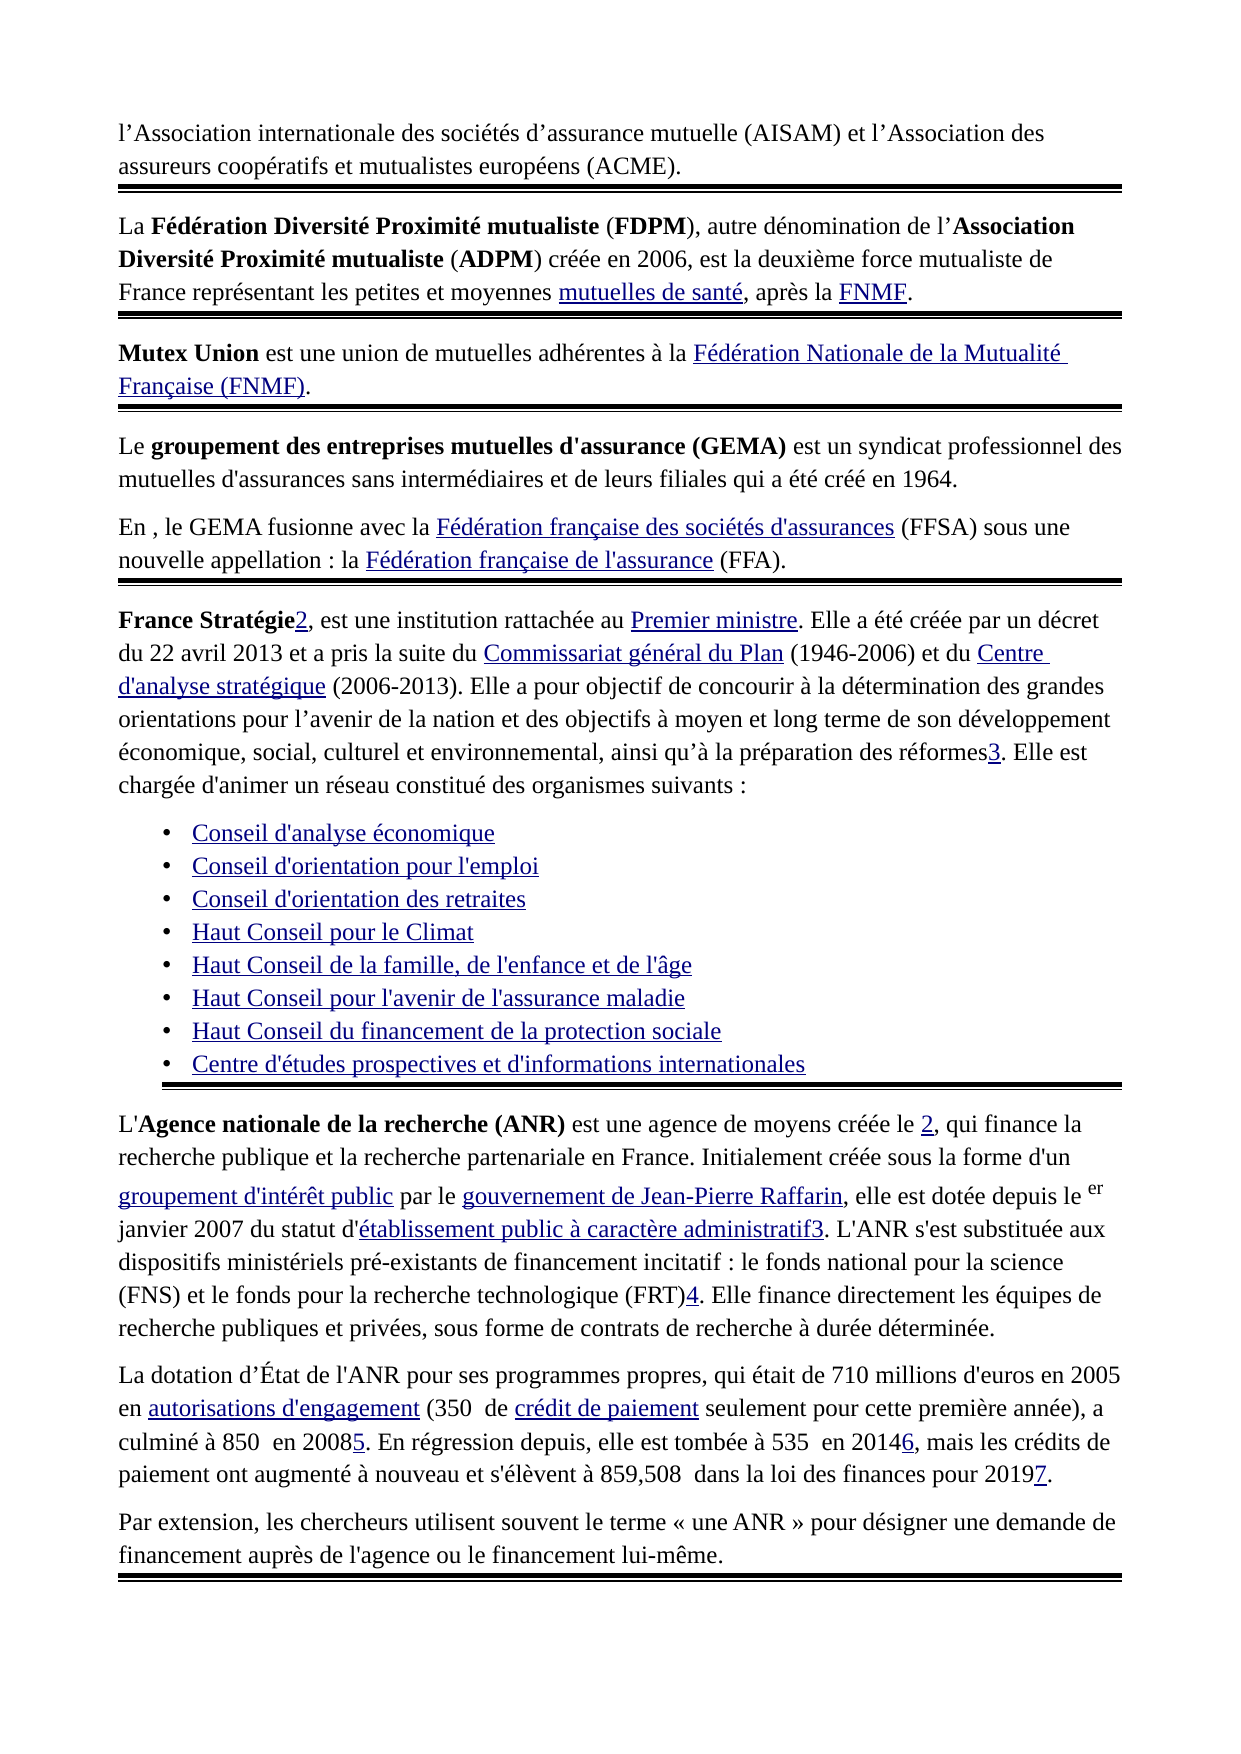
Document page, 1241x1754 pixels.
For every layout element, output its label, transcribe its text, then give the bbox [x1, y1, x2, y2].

text Le groupement des entreprises mutuelles d'assurance (GEMA) est un syndicat professionnel des mutuelles d'assurances sans intermédiaires et de leurs filiales qui a été créé en 1964. [118, 431, 1122, 493]
text Par extension, les chercheurs utilisent souvent le terme « une ANR » pour désigner une demande de financement auprès de l'agence ou le financement lui-même. [118, 1507, 1122, 1573]
text En , le GEMA fusionne avec la Fédération française des sociétés d'assurances (FFSA) sous une nouvelle appellation : la Fédération française de l'assurance (FFA). [118, 512, 1122, 578]
list Centre d'études prospectives et d'informations internationales [162, 1049, 1122, 1082]
list Haut Conseil pour le Climat [162, 917, 1122, 946]
text Mutex Union est une union de mutuelles adhérentes à la Fédération Nationale de la Mutualité Française (FNMF). [118, 338, 1122, 404]
text La dotation d’État de l'ANR pour ses programmes propres, qui était de 710 millions d'euros en 2005 en autorisations d'engagement (350 de crédit de paiement seulement pour cette première année), a culminé à 850 en 20085. En régression depuis, elle est tombée à 535 en 20146, mais les crédits de paiement ont augmenté à nouveau et s'élèvent à 859,508 dans la loi des finances pour 20197. [118, 1361, 1122, 1488]
text l’Association internationale des sociétés d’assurance mutuelle (AISAM) et l’Association des assureurs coopératifs et mutualistes européens (ACME). [118, 118, 1122, 184]
list Haut Conseil du financement de la protection sociale [162, 1016, 1122, 1045]
list Conseil d'orientation des retraites [162, 884, 1122, 913]
list Haut Conseil pour l'avenir de l'assurance maladie [162, 983, 1122, 1012]
list Conseil d'analyse économique [162, 818, 1122, 847]
text France Stratégie2, est une institution rattachée au Premier ministre. Elle a été créée par un décret du 22 avril 2013 et a pris la suite du Commissariat général du Plan (1946-2006) et du Centre d'analyse stratégique (2006-2013). Elle a pour objectif de concourir à la détermination des grandes orientations pour l’avenir de la nation et des objectifs à moyen et long terme de son développement économique, social, culturel et environnemental, ainsi qu’à la préparation des réformes3. Elle est chargée d'animer un réseau constitué des organismes suivants : [118, 605, 1122, 799]
list Conseil d'orientation pour l'emploi [162, 851, 1122, 879]
text L'Agence nationale de la recherche (ANR) est une agence de moyens créée le 2, qui finance la recherche publique et la recherche partenariale en France. Initialement créée sous la forme d'un groupement d'intérêt public par le gouvernement de Jean-Pierre Raffarin, elle est dotée depuis le er janvier 2007 du statut d'établissement public à caractère administratif3. L'ANR s'est substituée aux dispositifs ministériels pré-existants de financement incitatif : le fonds national pour la science (FNS) et le fonds pour la recherche technologique (FRT)4. Elle finance directement les équipes de recherche publiques et privées, sous forme de contrats de recherche à durée déterminée. [118, 1109, 1122, 1342]
list Haut Conseil de la famille, de l'enfance et de l'âge [162, 950, 1122, 979]
text La Fédération Diversité Proximité mutualiste (FDPM), autre dénomination de l’Association Diversité Proximité mutualiste (ADPM) créée en 2006, est la deuxième force mutualiste de France représentant les petites et moyennes mutuelles de santé, après la FNMF. [118, 211, 1122, 311]
